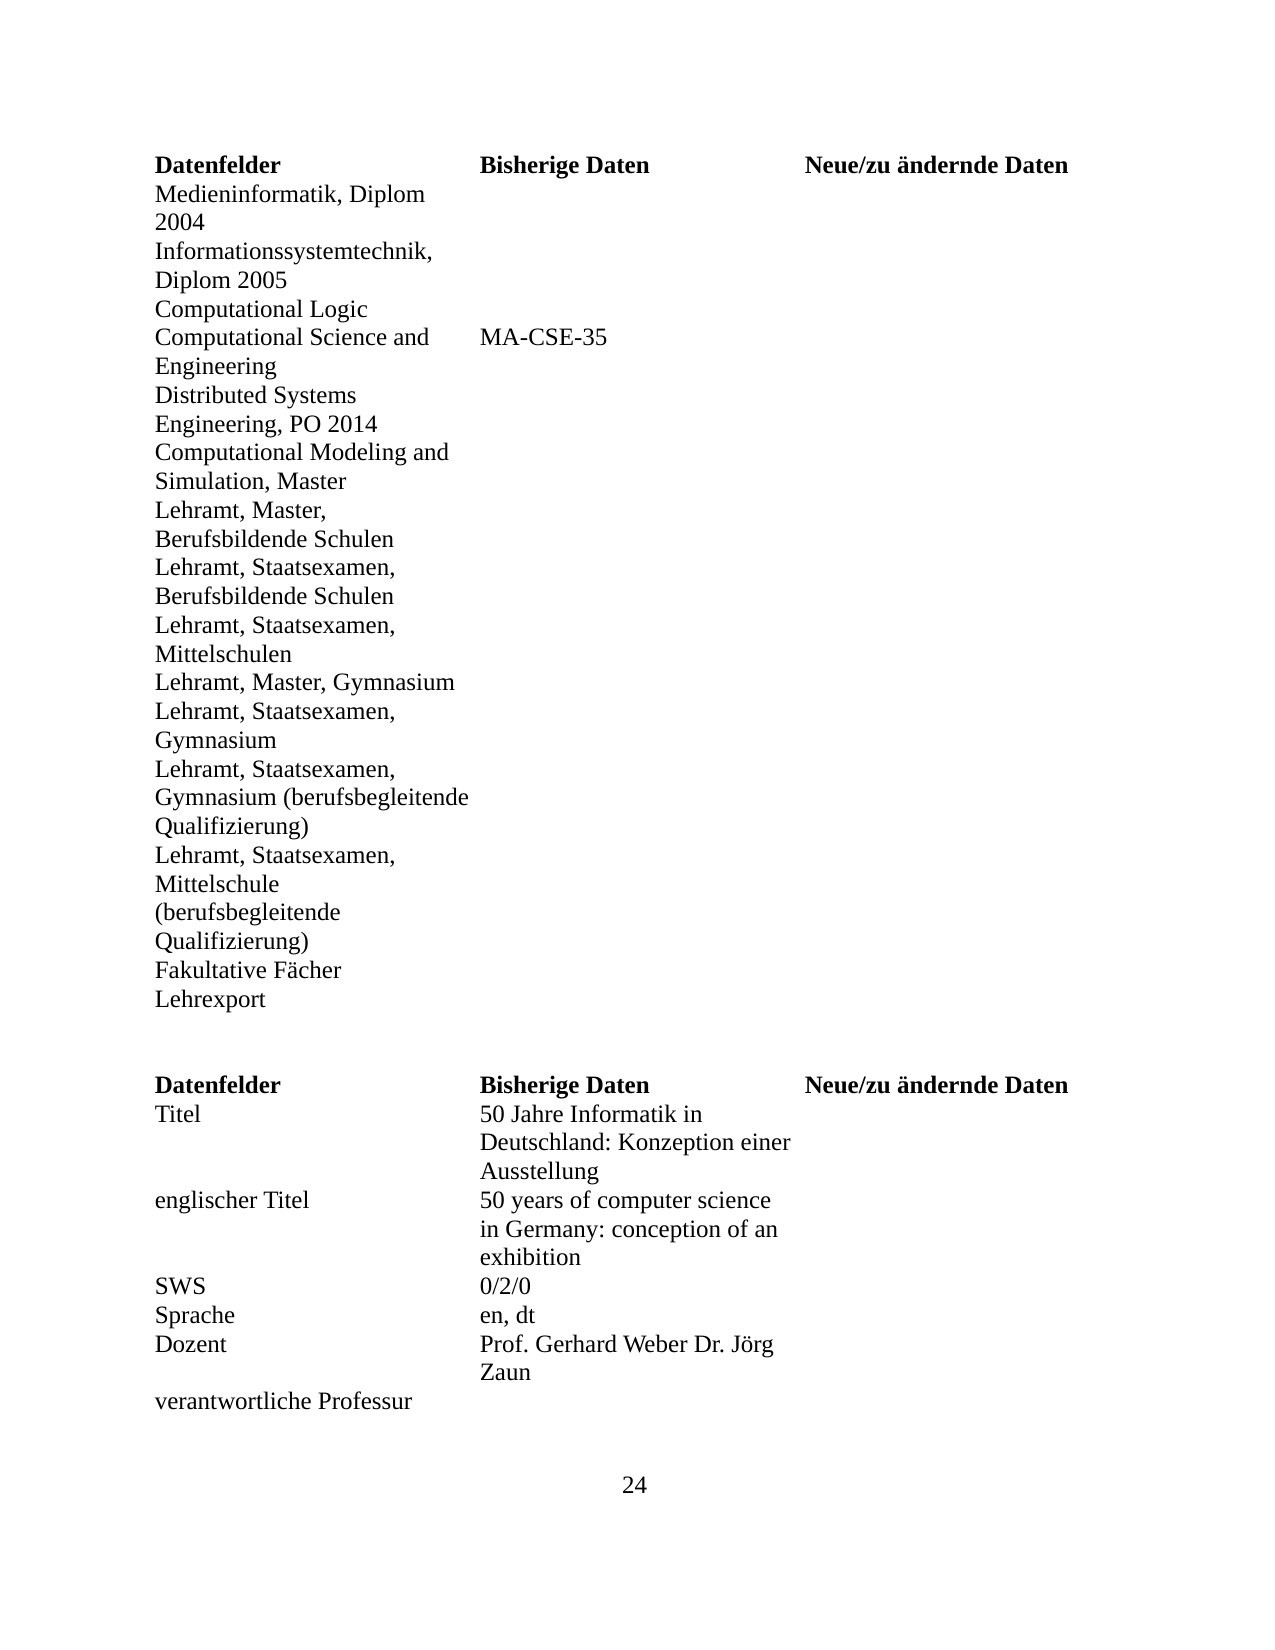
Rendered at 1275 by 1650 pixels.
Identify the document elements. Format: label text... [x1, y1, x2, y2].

table_header Bisherige Daten [475, 150, 800, 179]
table_cell [800, 955, 1125, 984]
table_cell [475, 610, 800, 667]
table_cell [800, 495, 1125, 552]
table_cell [475, 438, 800, 495]
table_cell [475, 553, 800, 610]
table_cell [475, 179, 800, 236]
table_cell [475, 380, 800, 437]
table_cell [800, 840, 1125, 955]
table_cell [800, 294, 1125, 322]
table_cell Lehramt, Staatsexamen, Gymnasium [150, 696, 475, 754]
table_header Datenfelder [150, 1070, 475, 1099]
table_cell Computational Modeling and Simulation, Master [150, 438, 475, 495]
table_cell [800, 668, 1125, 696]
table_cell Lehrexport [150, 984, 475, 1012]
table_cell englischer Titel [150, 1185, 475, 1271]
table_cell SWS [150, 1271, 475, 1300]
table_cell [475, 696, 800, 754]
table_cell [800, 236, 1125, 294]
table_header Neue/zu ändernde Daten [800, 150, 1125, 179]
table_cell [800, 1329, 1125, 1386]
table_cell [800, 1386, 1125, 1415]
table_cell [475, 1386, 800, 1415]
table_cell 0/2/0 [475, 1271, 800, 1300]
table_header Datenfelder [150, 150, 475, 179]
table_cell Lehramt, Staatsexamen, Mittelschulen [150, 610, 475, 667]
table_cell en, dt [475, 1300, 800, 1329]
table_cell Computational Science and Engineering [150, 323, 475, 380]
table_cell [800, 1099, 1125, 1185]
table_cell [475, 495, 800, 552]
table_cell Prof. Gerhard Weber Dr. Jörg Zaun [475, 1329, 800, 1386]
table_cell [475, 955, 800, 984]
table_cell Lehramt, Staatsexamen, Gymnasium (berufsbegleitende Qualifizierung) [150, 754, 475, 840]
table_cell [475, 668, 800, 696]
table_cell Lehramt, Master, Berufsbildende Schulen [150, 495, 475, 552]
table_cell [800, 1300, 1125, 1329]
table_cell [800, 179, 1125, 236]
table_cell Lehramt, Staatsexamen, Berufsbildende Schulen [150, 553, 475, 610]
table_cell 50 years of computer science in Germany: conception of an exhibition [475, 1185, 800, 1271]
table_cell [800, 438, 1125, 495]
table_cell [800, 553, 1125, 610]
table_cell Sprache [150, 1300, 475, 1329]
table_cell Titel [150, 1099, 475, 1185]
table_cell [475, 840, 800, 955]
table_cell Informationssystemtechnik, Diplom 2005 [150, 236, 475, 294]
table_cell [800, 1271, 1125, 1300]
table_cell Medieninformatik, Diplom 2004 [150, 179, 475, 236]
table_cell 50 Jahre Informatik in Deutschland: Konzeption einer Ausstellung [475, 1099, 800, 1185]
table_cell [475, 754, 800, 840]
table_cell [475, 236, 800, 294]
table_cell [800, 1185, 1125, 1271]
table_cell [800, 380, 1125, 437]
table_cell [800, 984, 1125, 1012]
table_cell MA-CSE-35 [475, 323, 800, 380]
table_cell Lehramt, Master, Gymnasium [150, 668, 475, 696]
table_cell [800, 610, 1125, 667]
table_header Bisherige Daten [475, 1070, 800, 1099]
table_cell [475, 984, 800, 1012]
table_header Neue/zu ändernde Daten [800, 1070, 1125, 1099]
table_cell Distributed Systems Engineering, PO 2014 [150, 380, 475, 437]
table_cell [475, 294, 800, 322]
table_cell Dozent [150, 1329, 475, 1386]
table_cell verantwortliche Professur [150, 1386, 475, 1415]
table_cell Computational Logic [150, 294, 475, 322]
table_cell Lehramt, Staatsexamen, Mittelschule (berufsbegleitende Qualifizierung) [150, 840, 475, 955]
table_cell [800, 323, 1125, 380]
table_cell Fakultative Fächer [150, 955, 475, 984]
table_cell [800, 696, 1125, 754]
table_cell [800, 754, 1125, 840]
